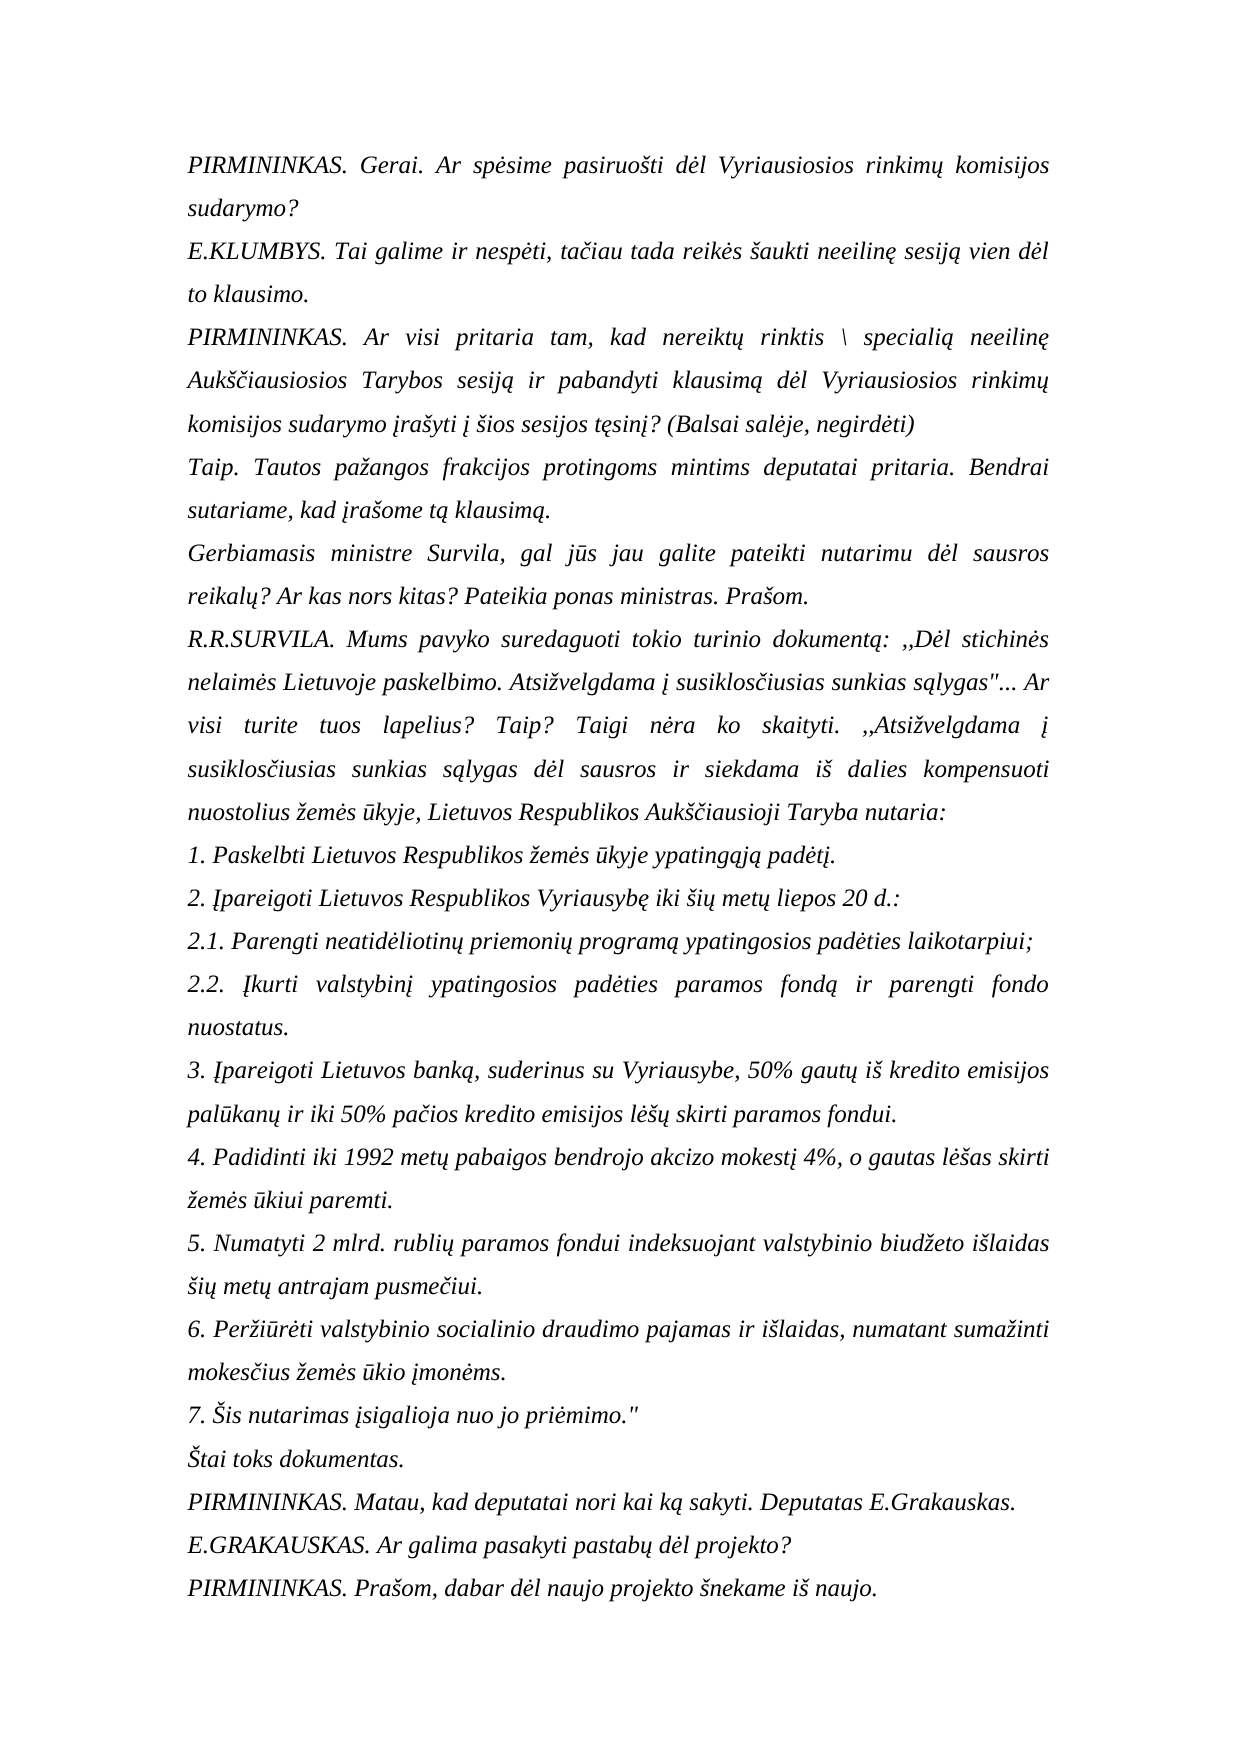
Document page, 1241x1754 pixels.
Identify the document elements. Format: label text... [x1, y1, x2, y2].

text PIRMININKAS. Prašom, dabar dėl naujo projekto šnekame iš naujo. [187, 1573, 1053, 1602]
text Taip. Tautos pažangos frakcijos protingoms mintims deputatai pritaria. Bendrai sutariame, kad įrašome tą klausimą. [187, 452, 1053, 524]
text 4. Padidinti iki 1992 metų pabaigos bendrojo akcizo mokestį 4%, o gautas lėšas skirti žemės ūkiui paremti. [187, 1142, 1053, 1214]
text PIRMININKAS. Matau, kad deputatai nori kai ką sakyti. Deputatas E.Grakauskas. [187, 1487, 1053, 1516]
text 7. Šis nutarimas įsigalioja nuo jo priėmimo." [187, 1401, 1053, 1429]
text 5. Numatyti 2 mlrd. rublių paramos fondui indeksuojant valstybinio biudžeto išlaidas šių metų antrajam pusmečiui. [187, 1228, 1053, 1300]
text 2.2. Įkurti valstybinį ypatingosios padėties paramos fondą ir parengti fondo nuostatus. [187, 969, 1053, 1041]
text 2. Įpareigoti Lietuvos Respublikos Vyriausybę iki šių metų liepos 20 d.: [187, 883, 1053, 912]
text PIRMININKAS. Ar visi pritaria tam, kad nereiktų rinktis \ specialią neeilinę Aukščiausiosios Tarybos sesiją ir pabandyti klausimą dėl Vyriausiosios rinkimų komisijos sudarymo įrašyti į šios sesijos tęsinį? (Balsai salėje, negirdėti) [187, 322, 1053, 437]
text Gerbiamasis ministre Survila, gal jūs jau galite pateikti nutarimu dėl sausros reikalų? Ar kas nors kitas? Pateikia ponas ministras. Prašom. [187, 538, 1053, 610]
text Štai toks dokumentas. [187, 1444, 1053, 1472]
text 2.1. Parengti neatidėliotinų priemonių programą ypatingosios padėties laikotarpiui; [187, 926, 1053, 955]
text 1. Paskelbti Lietuvos Respublikos žemės ūkyje ypatingąją padėtį. [187, 840, 1053, 869]
text E.GRAKAUSKAS. Ar galima pasakyti pastabų dėl projekto? [187, 1530, 1053, 1559]
text 6. Peržiūrėti valstybinio socialinio draudimo pajamas ir išlaidas, numatant sumažinti mokesčius žemės ūkio įmonėms. [187, 1314, 1053, 1386]
text 3. Įpareigoti Lietuvos banką, suderinus su Vyriausybe, 50% gautų iš kredito emisijos palūkanų ir iki 50% pačios kredito emisijos lėšų skirti paramos fondui. [187, 1056, 1053, 1127]
text E.KLUMBYS. Tai galime ir nespėti, tačiau tada reikės šaukti neeilinę sesiją vien dėl to klausimo. [187, 236, 1053, 308]
text PIRMININKAS. Gerai. Ar spėsime pasiruošti dėl Vyriausiosios rinkimų komisijos sudarymo? [187, 150, 1053, 222]
text R.R.SURVILA. Mums pavyko suredaguoti tokio turinio dokumentą: ,,Dėl stichinės nelaimės Lietuvoje paskelbimo. Atsižvelgdama į susiklosčiusias sunkias sąlygas"... Ar visi turite tuos lapelius? Taip? Taigi nėra ko skaityti. ,,Atsižvelgdama į susiklosčiusias sunkias sąlygas dėl sausros ir siekdama iš dalies kompensuoti nuostolius žemės ūkyje, Lietuvos Respublikos Aukščiausioji Taryba nutaria: [187, 624, 1053, 826]
